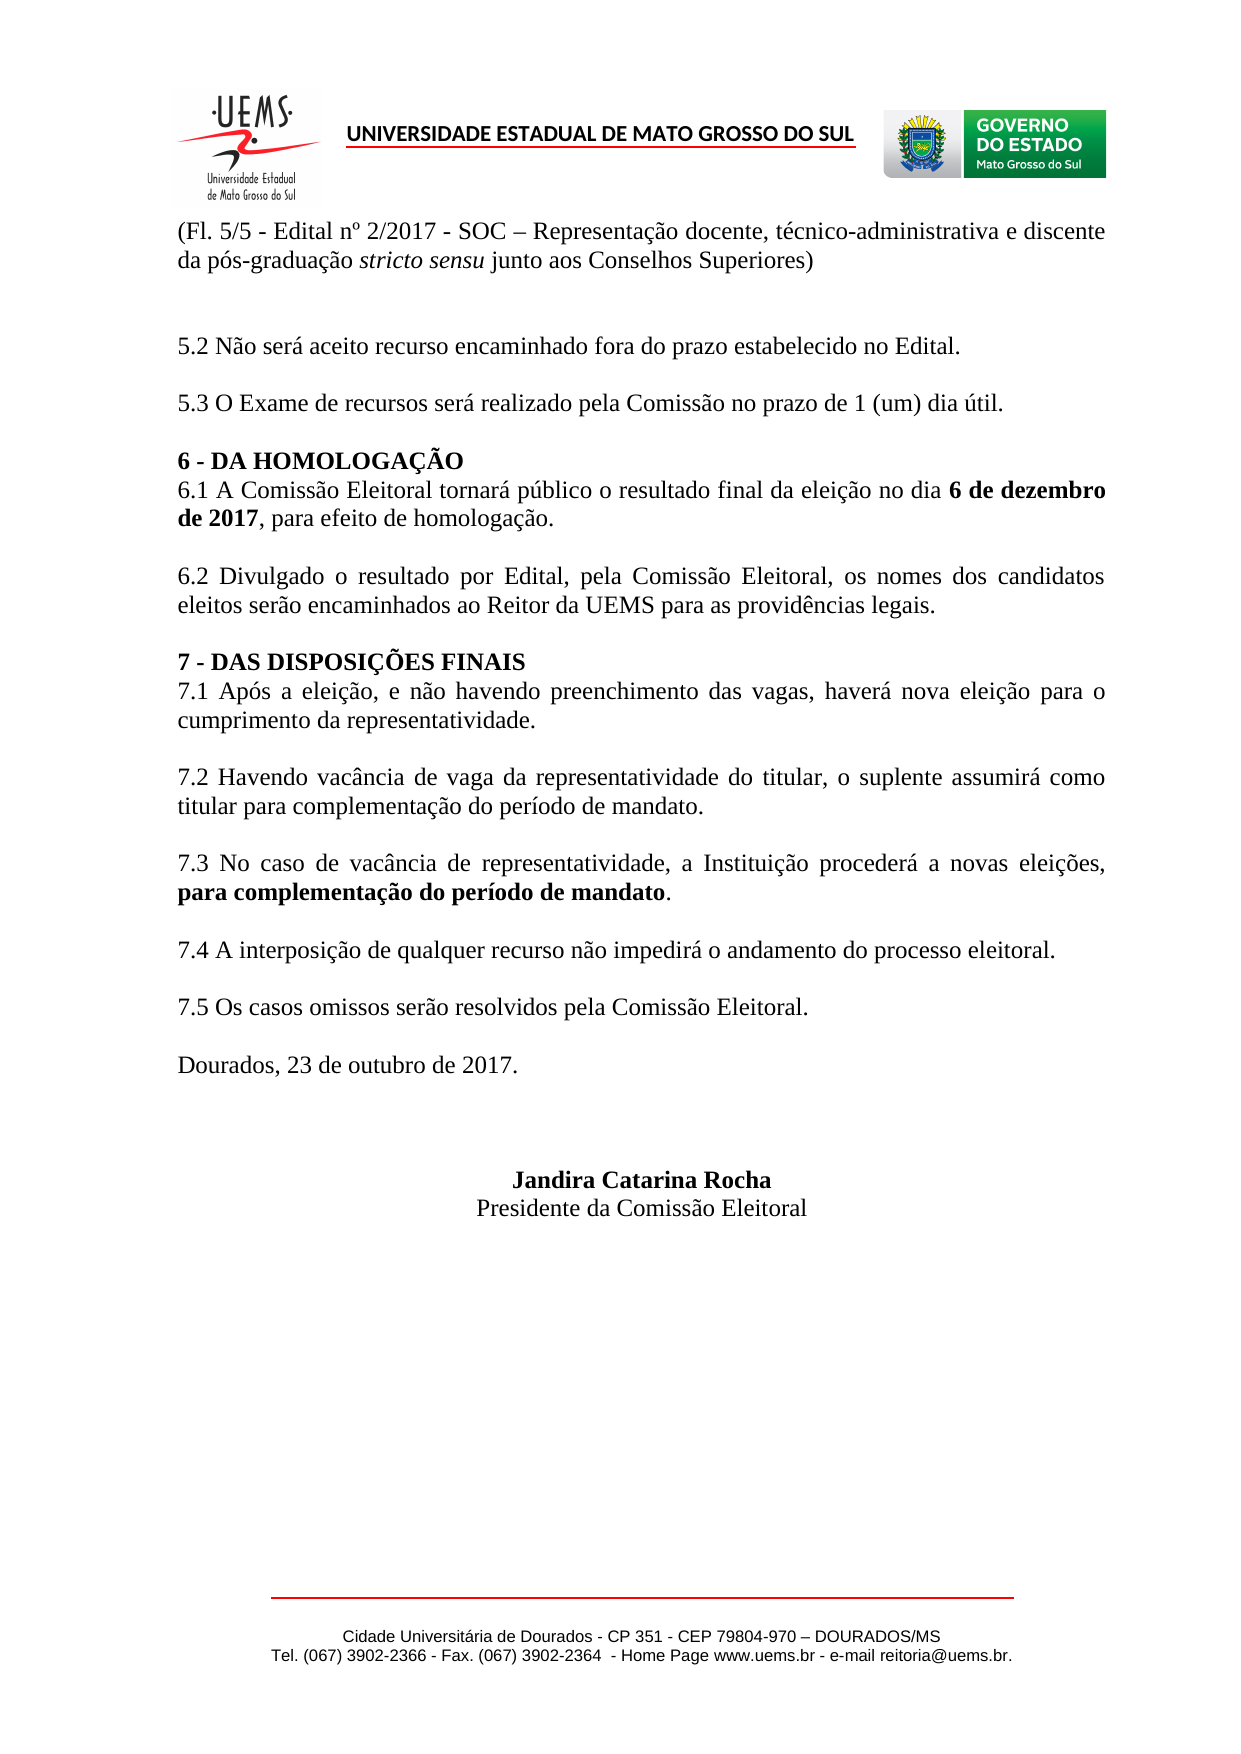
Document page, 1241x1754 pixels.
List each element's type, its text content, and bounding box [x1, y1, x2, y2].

text 7.5 Os casos omissos serão resolvidos pela Comissão Eleitoral. [177, 992, 1106, 1021]
text 5.2 Não será aceito recurso encaminhado fora do prazo estabelecido no Edital. [177, 331, 1106, 360]
text 7.1 Após a eleição, e não havendo preenchimento das vagas, haverá nova eleição para o cumprimento da representatividade. [177, 676, 1106, 733]
text 6.1 A Comissão Eleitoral tornará público o resultado final da eleição no dia 6 de dezembro de 2017, para efeito de homologação. [177, 475, 1106, 532]
text Presidente da Comissão Eleitoral [177, 1193, 1106, 1222]
text 7 - DAS DISPOSIÇÕES FINAIS [177, 647, 1106, 676]
text 7.4 A interposição de qualquer recurso não impedirá o andamento do processo eleitoral. [177, 935, 1106, 963]
text Jandira Catarina Rocha [177, 1165, 1106, 1193]
text 6.2 Divulgado o resultado por Edital, pela Comissão Eleitoral, os nomes dos candidatos eleitos serão encaminhados ao Reitor da UEMS para as providências legais. [177, 561, 1106, 618]
text 6 - DA HOMOLOGAÇÃO [177, 446, 1106, 475]
text 7.3 No caso de vacância de representatividade, a Instituição procederá a novas eleições, para complementação do período de mandato. [177, 848, 1106, 906]
picture [171, 88, 323, 207]
text 5.3 O Exame de recursos será realizado pela Comissão no prazo de 1 (um) dia útil. [177, 388, 1106, 417]
picture [883, 110, 1107, 178]
text Dourados, 23 de outubro de 2017. [177, 1050, 1106, 1078]
text 7.2 Havendo vacância de vaga da representatividade do titular, o suplente assumirá como titular para complementação do período de mandato. [177, 762, 1106, 820]
